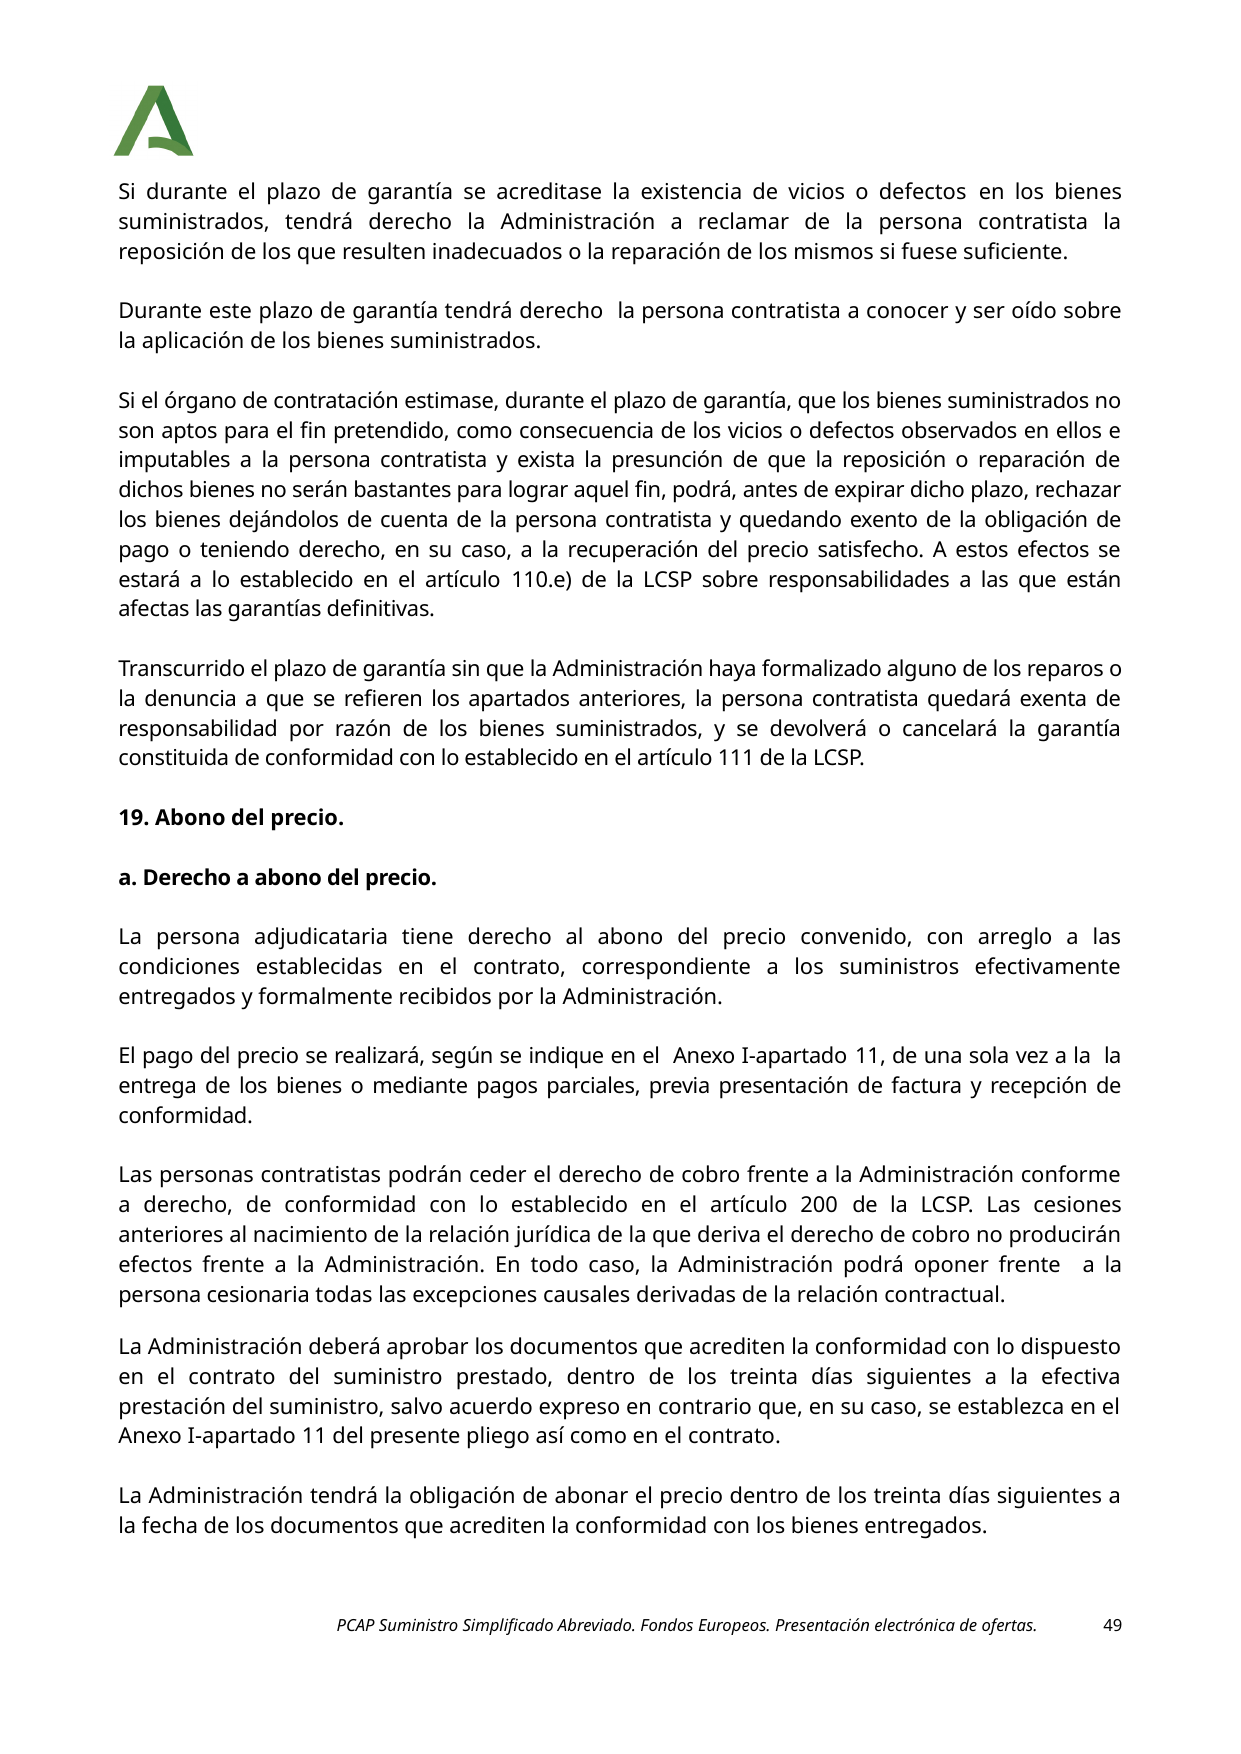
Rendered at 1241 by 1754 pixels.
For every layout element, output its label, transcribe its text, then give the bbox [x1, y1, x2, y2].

text La persona adjudicataria tiene derecho al abono del precio convenido, con arreglo a las condiciones establecidas en el contrato, correspondiente a los suministros efectivamente entregados y formalmente recibidos por la Administración. [118, 921, 1122, 1011]
subtitle 19. Abono del precio. [118, 802, 1122, 832]
text La Administración deberá aprobar los documentos que acrediten la conformidad con lo dispuesto en el contrato del suministro prestado, dentro de los treinta días siguientes a la efectiva prestación del suministro, salvo acuerdo expreso en contrario que, en su caso, se establezca en el Anexo I-apartado 11 del presente pliego así como en el contrato. [118, 1331, 1122, 1450]
text Si durante el plazo de garantía se acreditase la existencia de vicios o defectos en los bienes suministrados, tendrá derecho la Administración a reclamar de la persona contratista la reposición de los que resulten inadecuados o la reparación de los mismos si fuese suficiente. [118, 176, 1122, 266]
text a. Derecho a abono del precio. [118, 862, 1122, 891]
text La Administración tendrá la obligación de abonar el precio dentro de los treinta días siguientes a la fecha de los documentos que acrediten la conformidad con los bienes entregados. [118, 1480, 1122, 1540]
text Transcurrido el plazo de garantía sin que la Administración haya formalizado alguno de los reparos o la denuncia a que se refieren los apartados anteriores, la persona contratista quedará exenta de responsabilidad por razón de los bienes suministrados, y se devolverá o cancelará la garantía constituida de conformidad con lo establecido en el artículo 111 de la LCSP. [118, 653, 1122, 772]
picture [109, 81, 198, 160]
text El pago del precio se realizará, según se indique en el Anexo I-apartado 11, de una sola vez a la la entrega de los bienes o mediante pagos parciales, previa presentación de factura y recepción de conformidad. [118, 1040, 1122, 1130]
text Las personas contratistas podrán ceder el derecho de cobro frente a la Administración conforme a derecho, de conformidad con lo establecido en el artículo 200 de la LCSP. Las cesiones anteriores al nacimiento de la relación jurídica de la que deriva el derecho de cobro no producirán efectos frente a la Administración. En todo caso, la Administración podrá oponer frente a la persona cesionaria todas las excepciones causales derivadas de la relación contractual. [118, 1159, 1122, 1308]
text Durante este plazo de garantía tendrá derecho la persona contratista a conocer y ser oído sobre la aplicación de los bienes suministrados. [118, 296, 1122, 355]
text Si el órgano de contratación estimase, durante el plazo de garantía, que los bienes suministrados no son aptos para el fin pretendido, como consecuencia de los vicios o defectos observados en ellos e imputables a la persona contratista y exista la presunción de que la reposición o reparación de dichos bienes no serán bastantes para lograr aquel fin, podrá, antes de expirar dicho plazo, rechazar los bienes dejándolos de cuenta de la persona contratista y quedando exento de la obligación de pago o teniendo derecho, en su caso, a la recuperación del precio satisfecho. A estos efectos se estará a lo establecido en el artículo 110.e) de la LCSP sobre responsabilidades a las que están afectas las garantías definitivas. [118, 385, 1122, 623]
